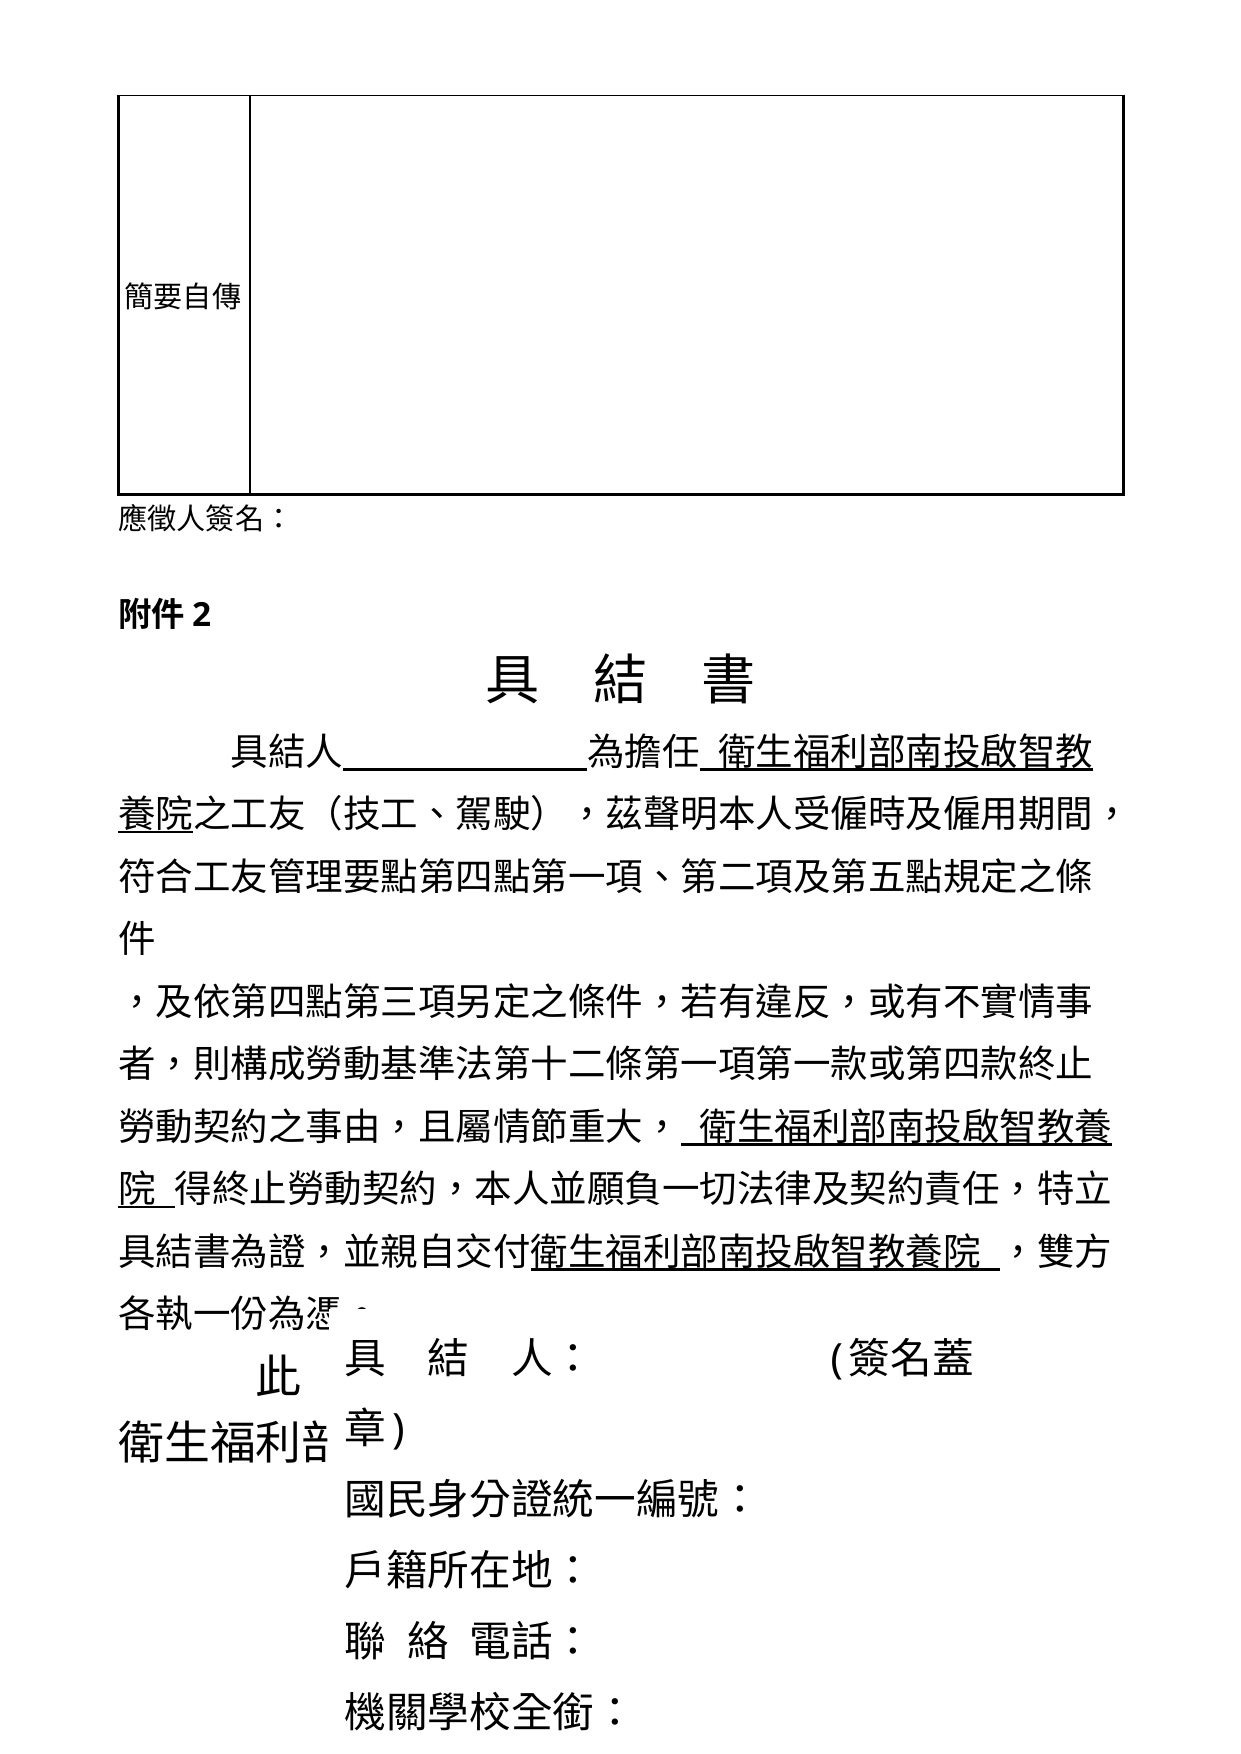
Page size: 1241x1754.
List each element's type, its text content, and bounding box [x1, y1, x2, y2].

text 具 結 書 [118, 636, 1122, 715]
table_cell 簡要自傳 [120, 96, 249, 493]
text 衛生福利部南投啟智教養院 [1053, 1406, 1122, 1473]
text 具結人 為擔任 衛生福利部南投啟智教養院之工友（技工、駕駛），茲聲明本人受僱時及僱用期間，符合工友管理要點第四點第一項、第二項及第五點規定之條件 [118, 715, 1122, 965]
text 此 致 [118, 1340, 329, 1406]
text 代表人(代理人)： [344, 1741, 1038, 1746]
text 附件2 [118, 588, 1122, 636]
text 戶籍所在地： [344, 1529, 1038, 1600]
table_cell [251, 96, 1122, 493]
text ，及依第四點第三項另定之條件，若有違反，或有不實情事者，則構成勞動基準法第十二條第一項第一款或第四款終止勞動契約之事由，且屬情節重大， 衛生福利部南投啟智教養院 得終止勞動契約，本人並願負一切法律及契約責任，特立具結書為證，並親自交付衛生福利部南投啟智教養院 ，雙方各執一份為憑。 [118, 965, 1122, 1340]
text 機關學校全銜： [344, 1671, 1038, 1741]
text 此 致 [1053, 1340, 1122, 1406]
text 應徵人簽名： [118, 496, 1122, 538]
text 國民身分證統一編號： [344, 1458, 1038, 1529]
text 具 結 人： (簽名蓋章) [344, 1316, 1038, 1458]
text 衛生福利部南投啟智教養院 [118, 1406, 329, 1473]
text 聯 絡 電話： [344, 1600, 1038, 1671]
